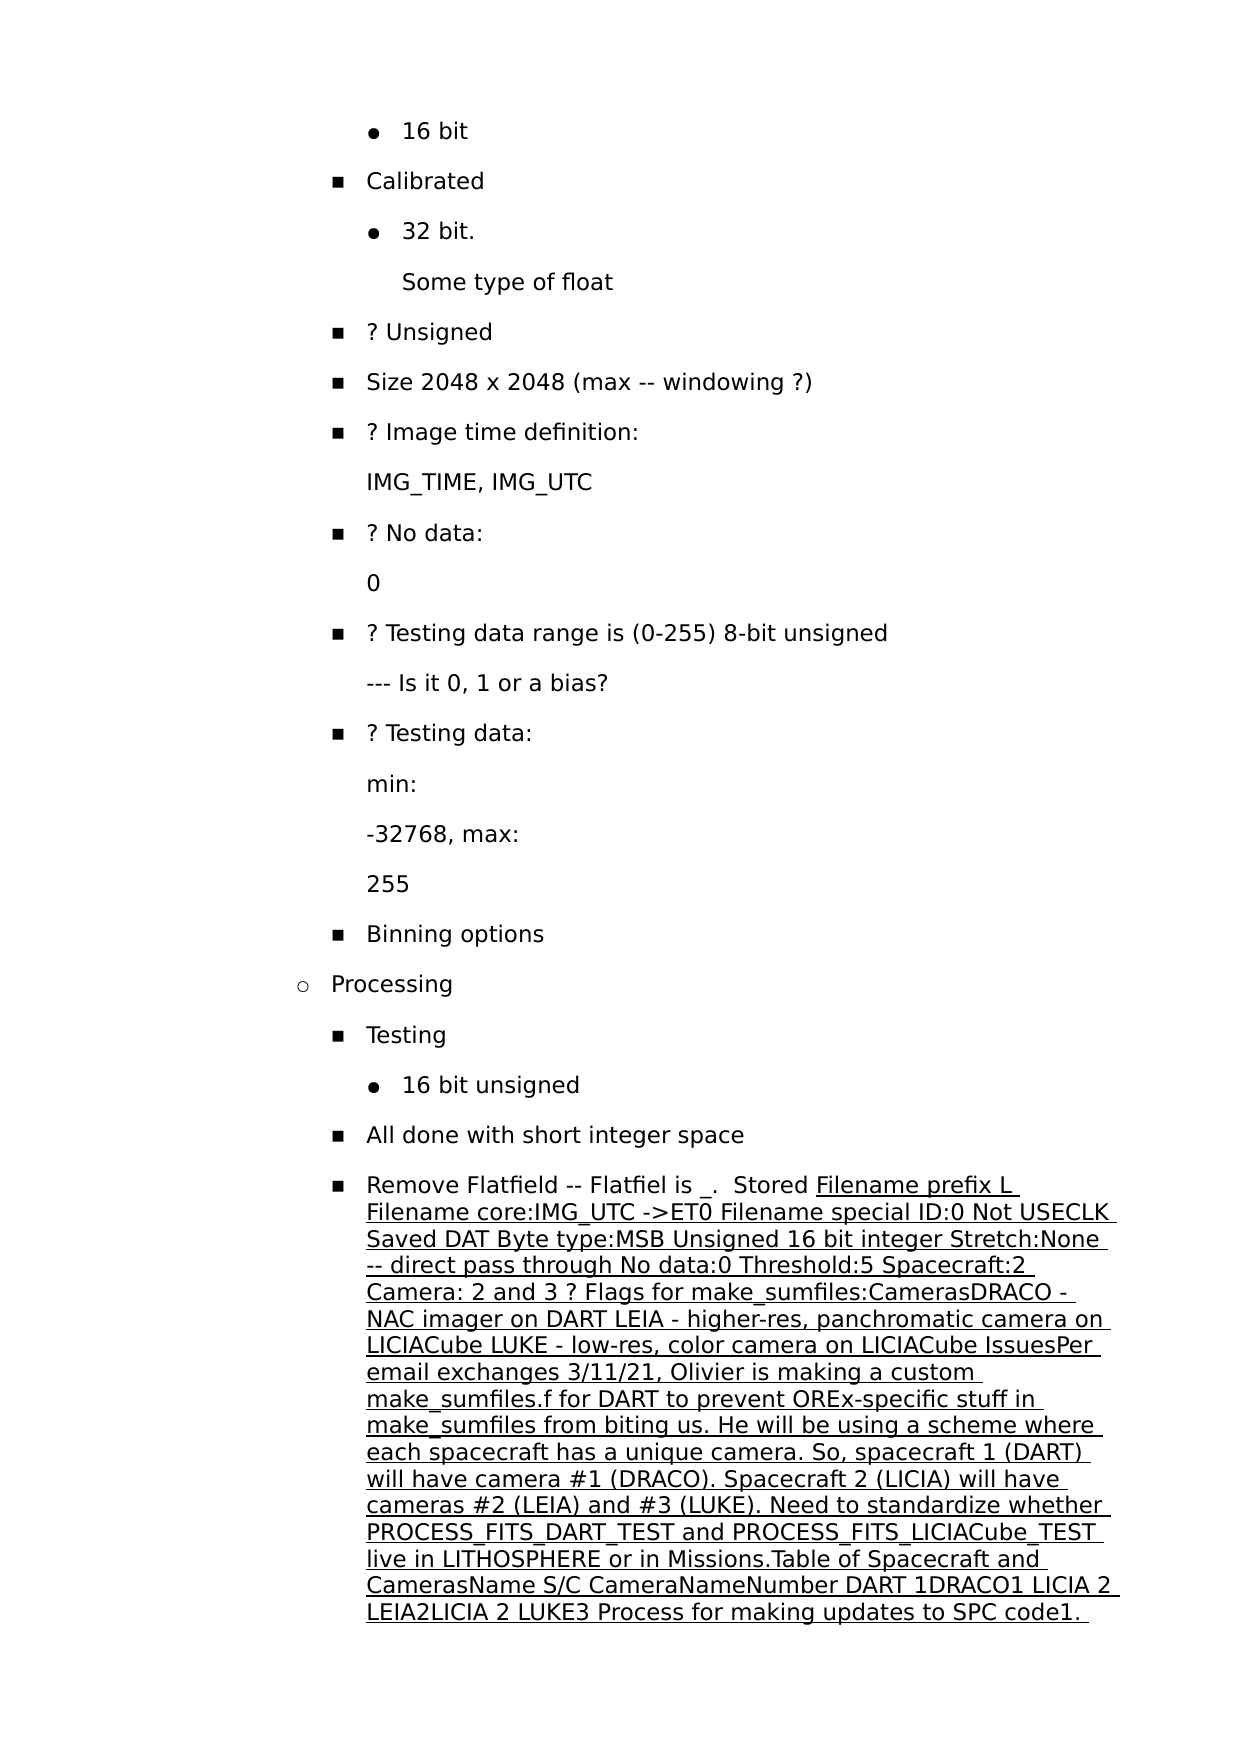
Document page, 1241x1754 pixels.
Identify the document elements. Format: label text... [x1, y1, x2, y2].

list --- Is it 0, 1 or a bias? [331, 670, 1122, 697]
list min: [331, 771, 1122, 797]
list ? No data: [331, 520, 1122, 546]
list ? Testing data: [331, 721, 1122, 747]
list 32 bit. [366, 218, 1122, 245]
list ? Unsigned [331, 319, 1122, 346]
list Some type of float [366, 269, 1122, 295]
list Size 2048 x 2048 (max -- windowing ?) [331, 369, 1122, 396]
list 0 [331, 570, 1122, 597]
list All done with short integer space [331, 1122, 1122, 1149]
list -32768, max: [331, 821, 1122, 848]
list Calibrated [331, 168, 1122, 195]
list 255 [331, 871, 1122, 898]
list IMG_TIME, IMG_UTC [331, 469, 1122, 496]
list Remove Flatfield -- Flatfiel is _. Stored Filename prefix L Filename core:IMG_UTC ->ET0 Filename special ID:0 Not USECLK Saved DAT Byte type:MSB Unsigned 16 bit integer Stretch:None -- direct pass through No data:0 Threshold:5 Spacecraft:2 Camera: 2 and 3 ? Flags for make_sumfiles:CamerasDRACO - NAC imager on DART LEIA - higher-res, panchromatic camera on LICIACube LUKE - low-res, color camera on LICIACube IssuesPer email exchanges 3/11/21, Olivier is making a custom make_sumfiles.f for DART to prevent OREx-specific stuff in make_sumfiles from biting us. He will be using a scheme where each spacecraft has a unique camera. So, spacecraft 1 (DART) will have camera #1 (DRACO). Spacecraft 2 (LICIA) will have cameras #2 (LEIA) and #3 (LUKE). Need to standardize whether PROCESS_FITS_DART_TEST and PROCESS_FITS_LICIACube_TEST live in LITHOSPHERE or in Missions.Table of Spacecraft and CamerasName S/C CameraNameNumber DART 1DRACO1 LICIA 2 LEIA2LICIA 2 LUKE3 Process for making updates to SPC code1. [331, 1172, 1122, 1626]
list ? Testing data range is (0-255) 8-bit unsigned [331, 620, 1122, 647]
list 16 bit unsigned [366, 1072, 1122, 1099]
list Testing [331, 1022, 1122, 1048]
list Processing [295, 972, 1122, 998]
list Binning options [331, 921, 1122, 948]
list ? Image time definition: [331, 419, 1122, 446]
list 16 bit [366, 118, 1122, 145]
